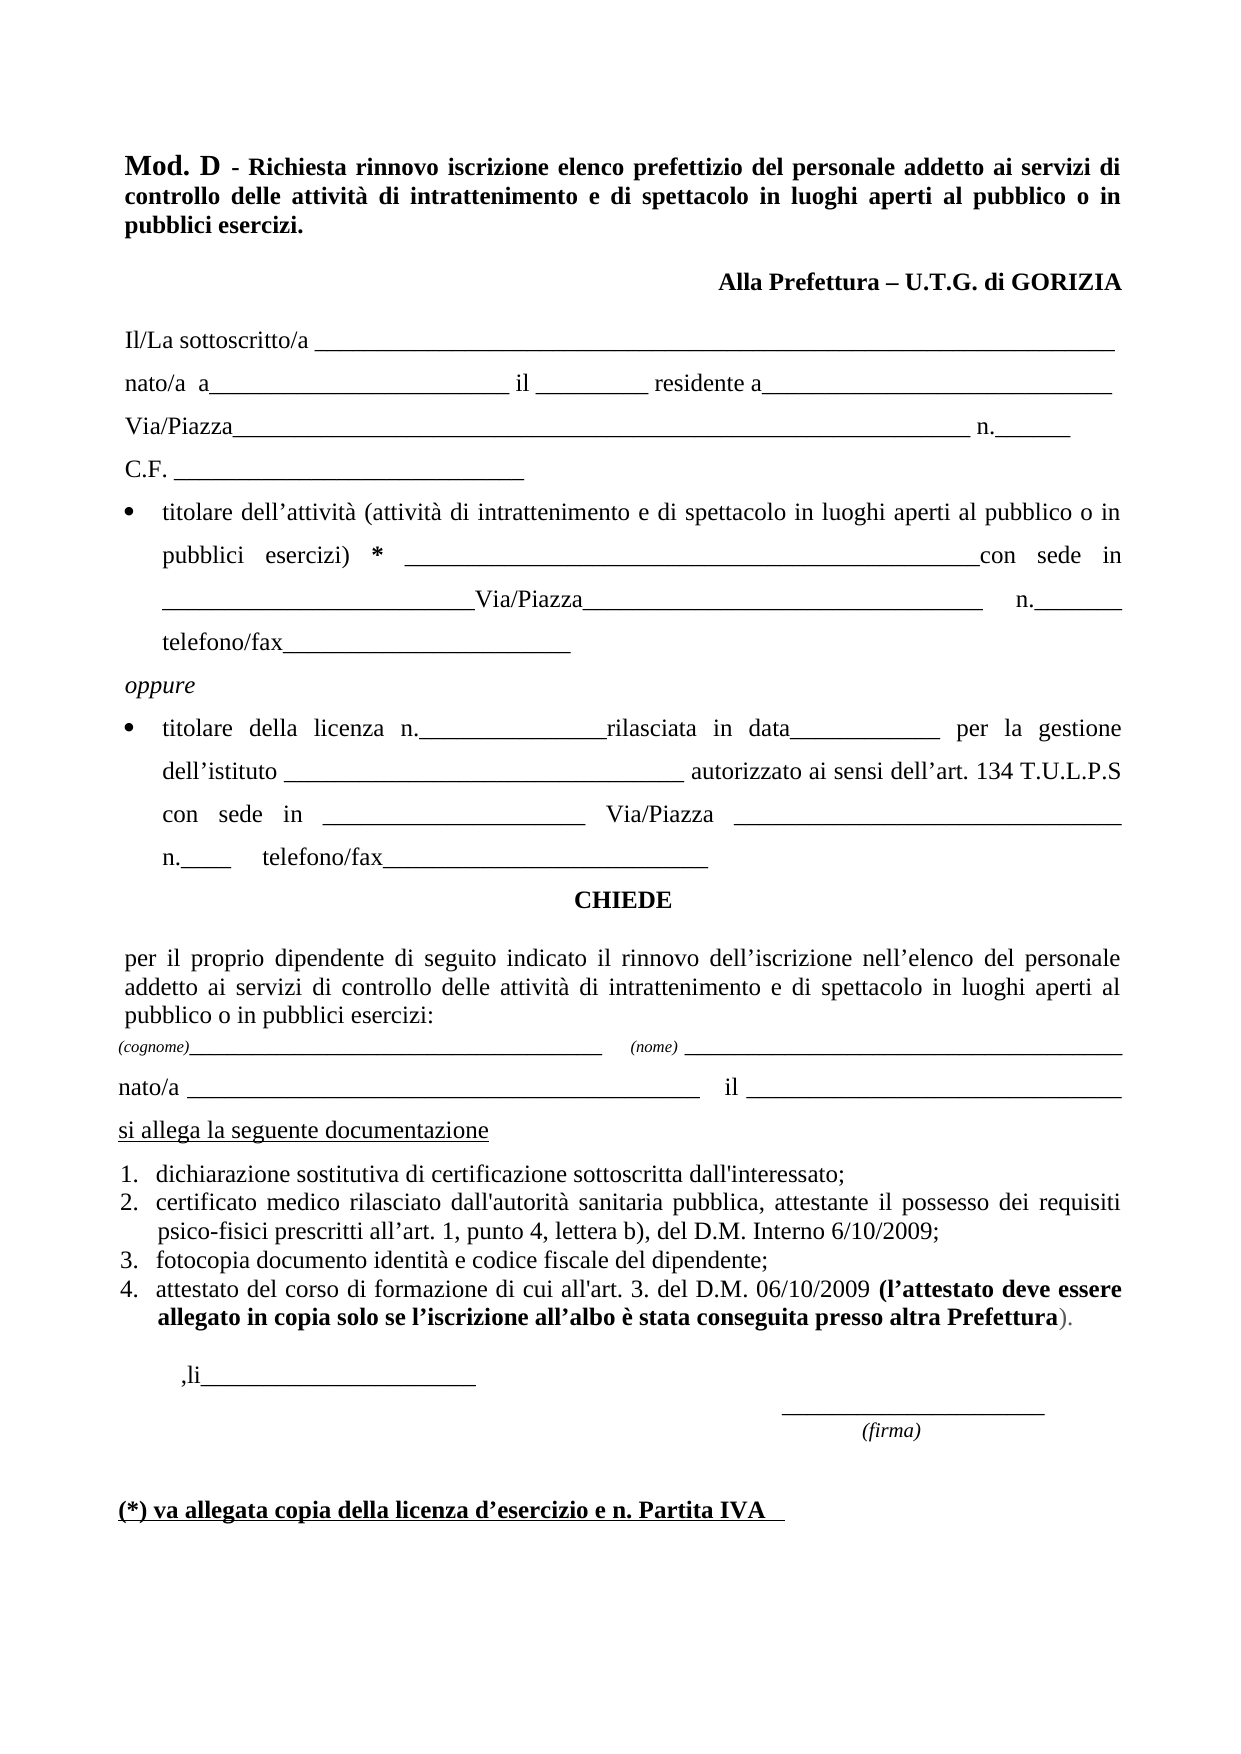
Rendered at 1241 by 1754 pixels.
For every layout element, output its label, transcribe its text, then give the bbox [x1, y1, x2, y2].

text C.F. ____________________________ [124, 454, 1122, 483]
text (firma) [118, 1418, 1122, 1442]
list titolare dell’attività (attività di intrattenimento e di spettacolo in luoghi aperti al pubblico o in pubblici esercizi) * ______________________________________________con sede in _________________________Via/Piazza________________________________ n._______ telefono/fax_______________________ [124, 497, 1122, 656]
text nato/a a________________________ il _________ residente a____________________________ [124, 368, 1122, 397]
text per il proprio dipendente di seguito indicato il rinnovo dell’iscrizione nell’elenco del personale addetto ai servizi di controllo delle attività di intrattenimento e di spettacolo in luoghi aperti al pubblico o in pubblici esercizi: [124, 943, 1122, 1029]
list certificato medico rilasciato dall'autorità sanitaria pubblica, attestante il possesso dei requisiti psico-fisici prescritti all’art. 1, punto 4, lettera b), del D.M. Interno 6/10/2009; [120, 1187, 1122, 1245]
text Mod. D - Richiesta rinnovo iscrizione elenco prefettizio del personale addetto ai servizi di controllo delle attività di intrattenimento e di spettacolo in luoghi aperti al pubblico o in pubblici esercizi. [124, 148, 1122, 239]
text ,li______________________ _____________________ [118, 1360, 1122, 1418]
list dichiarazione sostitutiva di certificazione sottoscritta dall'interessato; [120, 1159, 1122, 1187]
text CHIEDE [124, 886, 1122, 943]
list attestato del corso di formazione di cui all'art. 3. del D.M. 06/10/2009 (l’attestato deve essere allegato in copia solo se l’iscrizione all’albo è stata conseguita presso altra Prefettura). [120, 1274, 1122, 1331]
list titolare della licenza n._______________rilasciata in data____________ per la gestione dell’istituto ________________________________ autorizzato ai sensi dell’art. 134 T.U.L.P.S con sede in _____________________ Via/Piazza _______________________________ n.____ telefono/fax__________________________ [124, 713, 1122, 871]
list fotocopia documento identità e codice fiscale del dipendente; [120, 1245, 1122, 1274]
text oppure [124, 670, 1122, 699]
text Il/La sottoscritto/a ________________________________________________________________ [124, 325, 1122, 354]
text (*) va allegata copia della licenza d’esercizio e n. Partita IVA [118, 1495, 1122, 1523]
text Alla Prefettura – U.T.G. di GORIZIA [124, 267, 1122, 296]
text Via/Piazza___________________________________________________________ n.______ [124, 411, 1122, 440]
text (cognome)_________________________________ (nome) ___________________________________ nato/a _________________________________________ il ______________________________ si allega la seguente documentazione [118, 1029, 1122, 1144]
